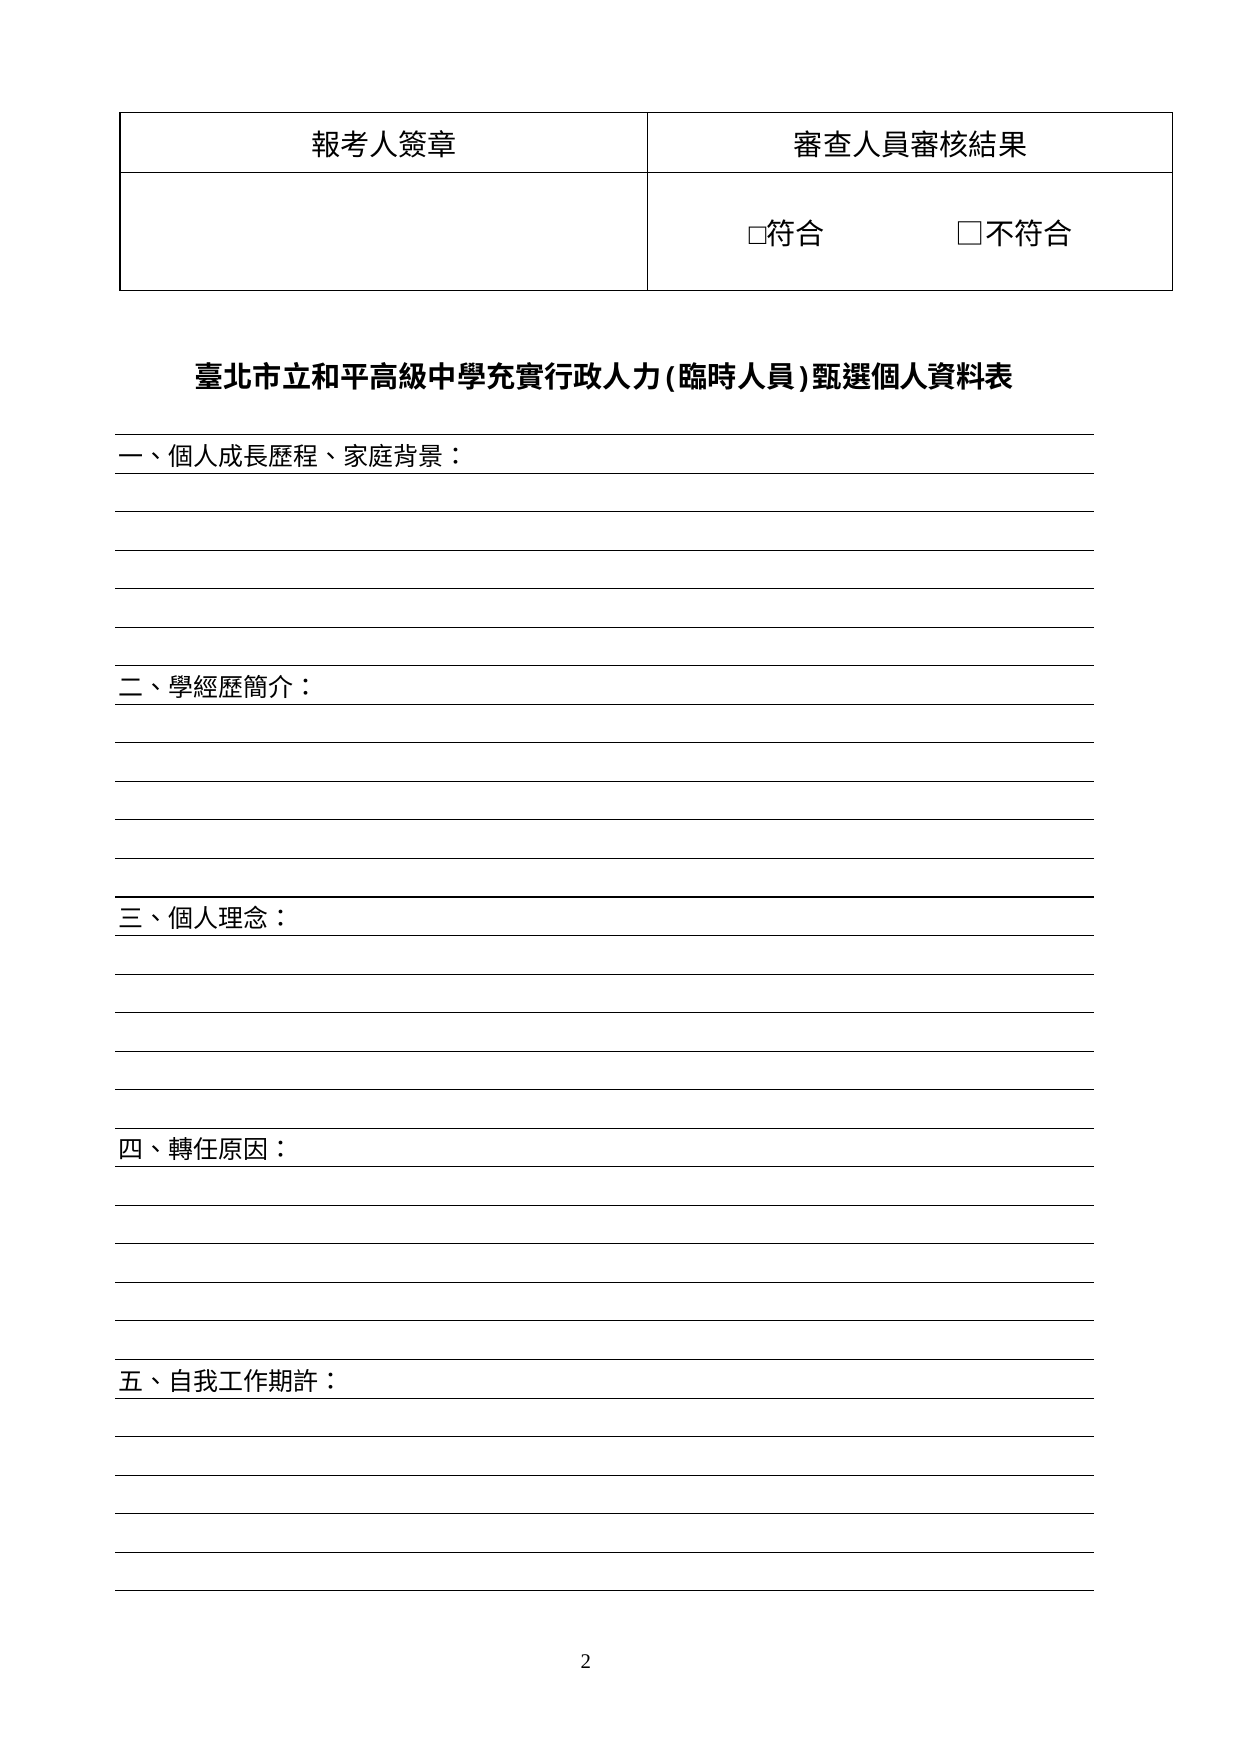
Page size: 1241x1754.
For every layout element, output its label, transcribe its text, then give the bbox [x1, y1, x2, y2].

table_cell [115, 782, 1093, 819]
table_cell [115, 1553, 1093, 1590]
table_cell [115, 1476, 1093, 1513]
table_cell [115, 551, 1093, 588]
table_cell [115, 1013, 1093, 1051]
table_cell [115, 512, 1093, 549]
table_cell [115, 1090, 1093, 1128]
table_cell □符合 □不符合 [648, 173, 1172, 290]
table_cell 五、自我工作期許： [115, 1360, 1093, 1397]
table_cell [121, 173, 647, 290]
table_cell [115, 474, 1093, 511]
table_cell [115, 628, 1093, 665]
table_cell [115, 1206, 1093, 1243]
table_header 臺北市立和平高級中學充實行政人力(臨時人員)甄選個人資料表 [115, 354, 1093, 434]
table_cell [115, 589, 1093, 627]
table_cell [115, 705, 1093, 742]
table_cell [115, 1437, 1093, 1474]
table_cell [115, 820, 1093, 858]
table_cell 一、個人成長歷程、家庭背景： [115, 435, 1093, 472]
table_cell 報考人簽章 [121, 113, 647, 172]
table_cell [115, 1244, 1093, 1282]
table_cell [115, 1283, 1093, 1320]
table_cell [115, 1321, 1093, 1359]
table_cell [115, 743, 1093, 781]
table_cell 二、學經歷簡介： [115, 666, 1093, 704]
table_cell [115, 1514, 1093, 1552]
table_cell [115, 975, 1093, 1012]
table_cell 三、個人理念： [115, 898, 1093, 935]
table_cell [115, 936, 1093, 973]
table_cell [115, 859, 1093, 896]
table_cell 審查人員審核結果 [648, 113, 1172, 172]
table_cell 四、轉任原因： [115, 1129, 1093, 1166]
table_cell [115, 1167, 1093, 1205]
table_cell [115, 1052, 1093, 1089]
table_cell [115, 1399, 1093, 1436]
